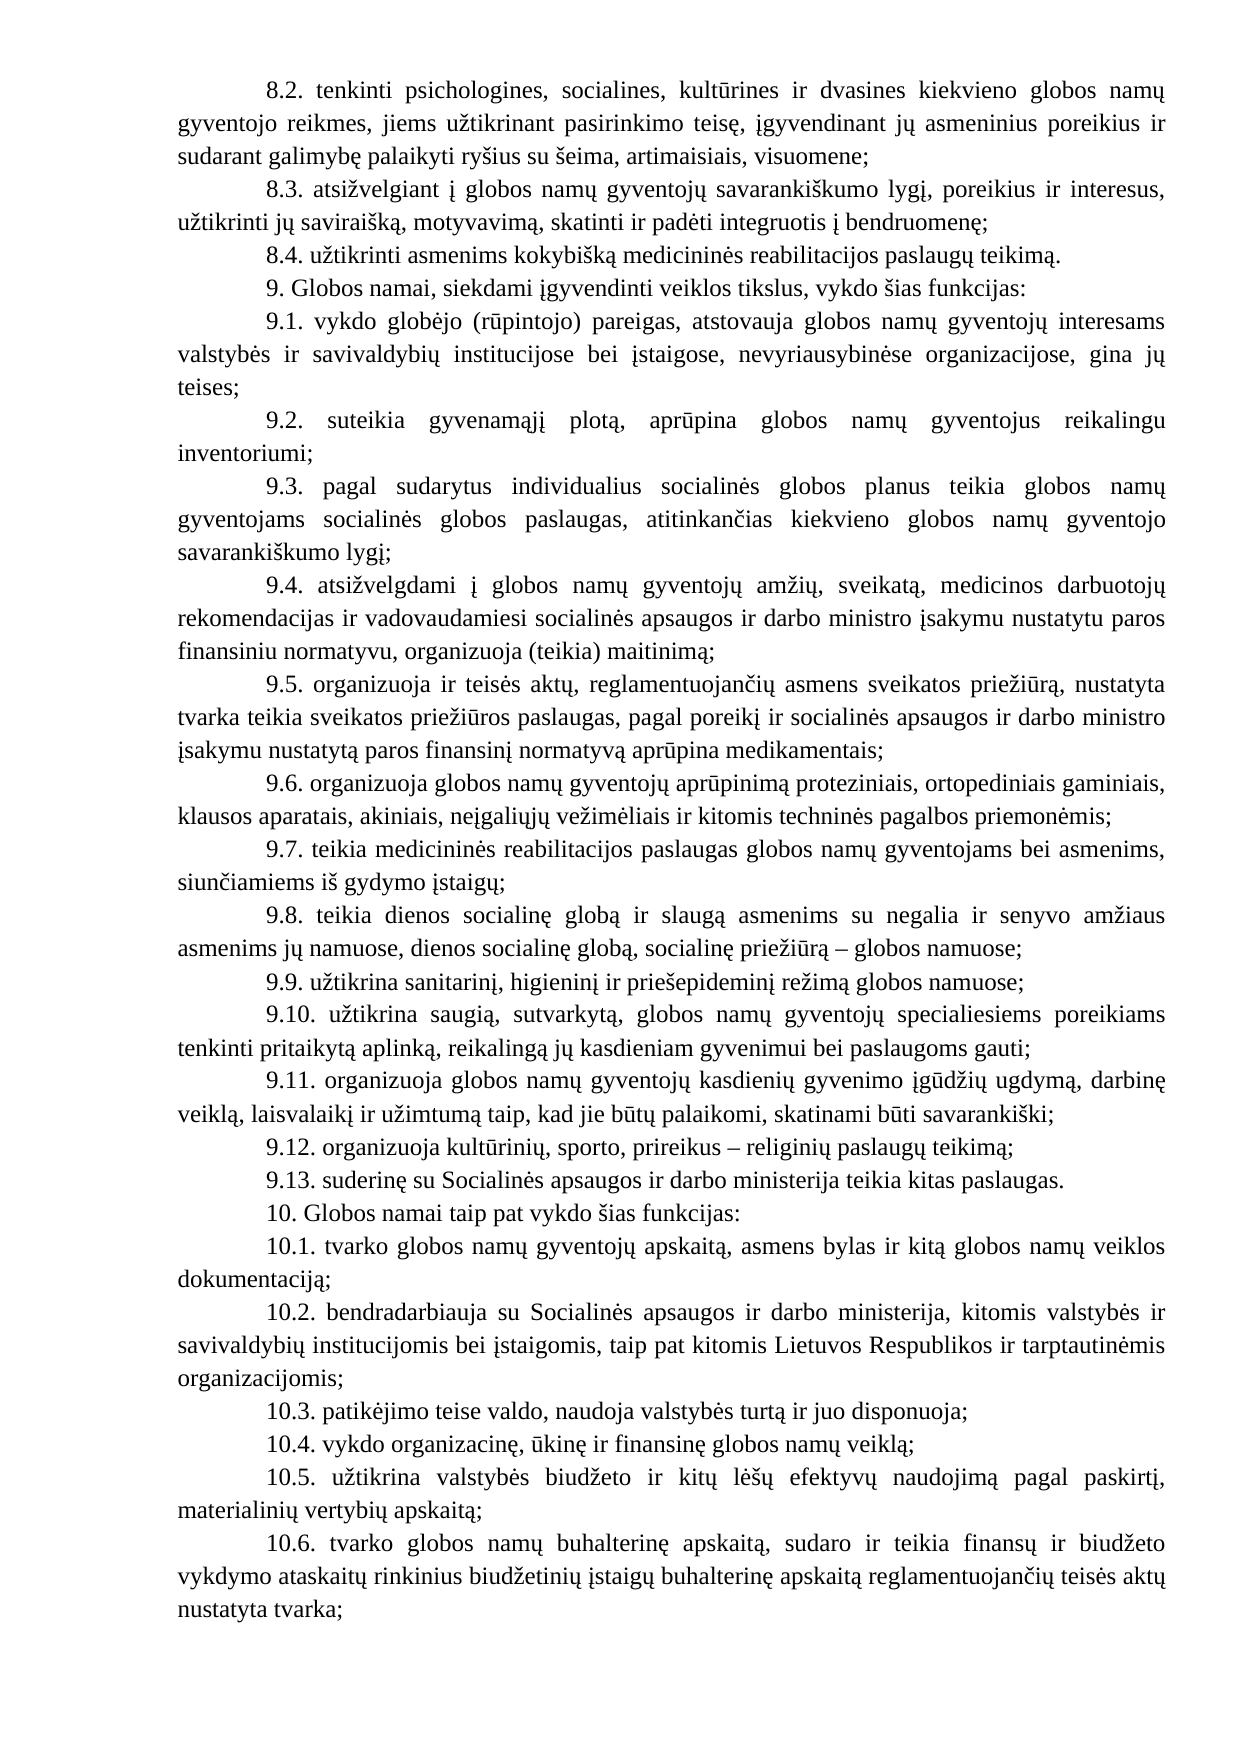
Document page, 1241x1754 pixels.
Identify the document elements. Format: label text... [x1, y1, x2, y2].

text 8.2. tenkinti psichologines, socialines, kultūrines ir dvasines kiekvieno globos namų gyventojo reikmes, jiems užtikrinant pasirinkimo teisę, įgyvendinant jų asmeninius poreikius ir sudarant galimybę palaikyti ryšius su šeima, artimaisiais, visuomene; [177, 75, 1166, 170]
text 9.4. atsižvelgdami į globos namų gyventojų amžių, sveikatą, medicinos darbuotojų rekomendacijas ir vadovaudamiesi socialinės apsaugos ir darbo ministro įsakymu nustatytu paros finansiniu normatyvu, organizuoja (teikia) maitinimą; [177, 570, 1166, 665]
text 9.2. suteikia gyvenamąjį plotą, aprūpina globos namų gyventojus reikalingu inventoriumi; [177, 405, 1166, 467]
text 9.5. organizuoja ir teisės aktų, reglamentuojančių asmens sveikatos priežiūrą, nustatyta tvarka teikia sveikatos priežiūros paslaugas, pagal poreikį ir socialinės apsaugos ir darbo ministro įsakymu nustatytą paros finansinį normatyvą aprūpina medikamentais; [177, 669, 1166, 764]
text 10. Globos namai taip pat vykdo šias funkcijas: [177, 1198, 1166, 1226]
text 10.4. vykdo organizacinę, ūkinę ir finansinę globos namų veiklą; [177, 1429, 1166, 1458]
text 9.10. užtikrina saugią, sutvarkytą, globos namų gyventojų specialiesiems poreikiams tenkinti pritaikytą aplinką, reikalingą jų kasdieniam gyvenimui bei paslaugoms gauti; [177, 999, 1166, 1061]
text 9.3. pagal sudarytus individualius socialinės globos planus teikia globos namų gyventojams socialinės globos paslaugas, atitinkančias kiekvieno globos namų gyventojo savarankiškumo lygį; [177, 471, 1166, 566]
text 9.7. teikia medicininės reabilitacijos paslaugas globos namų gyventojams bei asmenims, siunčiamiems iš gydymo įstaigų; [177, 834, 1166, 896]
text 10.2. bendradarbiauja su Socialinės apsaugos ir darbo ministerija, kitomis valstybės ir savivaldybių institucijomis bei įstaigomis, taip pat kitomis Lietuvos Respublikos ir tarptautinėmis organizacijomis; [177, 1297, 1166, 1392]
text 8.3. atsižvelgiant į globos namų gyventojų savarankiškumo lygį, poreikius ir interesus, užtikrinti jų saviraišką, motyvavimą, skatinti ir padėti integruotis į bendruomenę; [177, 174, 1166, 236]
text 10.3. patikėjimo teise valdo, naudoja valstybės turtą ir juo disponuoja; [177, 1396, 1166, 1424]
text 9. Globos namai, siekdami įgyvendinti veiklos tikslus, vykdo šias funkcijas: [177, 273, 1166, 302]
text 9.13. suderinę su Socialinės apsaugos ir darbo ministerija teikia kitas paslaugas. [177, 1165, 1166, 1193]
text 8.4. užtikrinti asmenims kokybišką medicininės reabilitacijos paslaugų teikimą. [177, 240, 1166, 269]
text 9.6. organizuoja globos namų gyventojų aprūpinimą proteziniais, ortopediniais gaminiais, klausos aparatais, akiniais, neįgaliųjų vežimėliais ir kitomis techninės pagalbos priemonėmis; [177, 768, 1166, 830]
text 10.1. tvarko globos namų gyventojų apskaitą, asmens bylas ir kitą globos namų veiklos dokumentaciją; [177, 1231, 1166, 1292]
text 10.6. tvarko globos namų buhalterinę apskaitą, sudaro ir teikia finansų ir biudžeto vykdymo ataskaitų rinkinius biudžetinių įstaigų buhalterinę apskaitą reglamentuojančių teisės aktų nustatyta tvarka; [177, 1528, 1166, 1623]
text 9.9. užtikrina sanitarinį, higieninį ir priešepideminį režimą globos namuose; [177, 967, 1166, 995]
text 9.12. organizuoja kultūrinių, sporto, prireikus – religinių paslaugų teikimą; [177, 1132, 1166, 1160]
text 10.5. užtikrina valstybės biudžeto ir kitų lėšų efektyvų naudojimą pagal paskirtį, materialinių vertybių apskaitą; [177, 1462, 1166, 1524]
text 9.11. organizuoja globos namų gyventojų kasdienių gyvenimo įgūdžių ugdymą, darbinę veiklą, laisvalaikį ir užimtumą taip, kad jie būtų palaikomi, skatinami būti savarankiški; [177, 1066, 1166, 1127]
text 9.8. teikia dienos socialinę globą ir slaugą asmenims su negalia ir senyvo amžiaus asmenims jų namuose, dienos socialinę globą, socialinę priežiūrą – globos namuose; [177, 901, 1166, 962]
text 9.1. vykdo globėjo (rūpintojo) pareigas, atstovauja globos namų gyventojų interesams valstybės ir savivaldybių institucijose bei įstaigose, nevyriausybinėse organizacijose, gina jų teises; [177, 306, 1166, 401]
